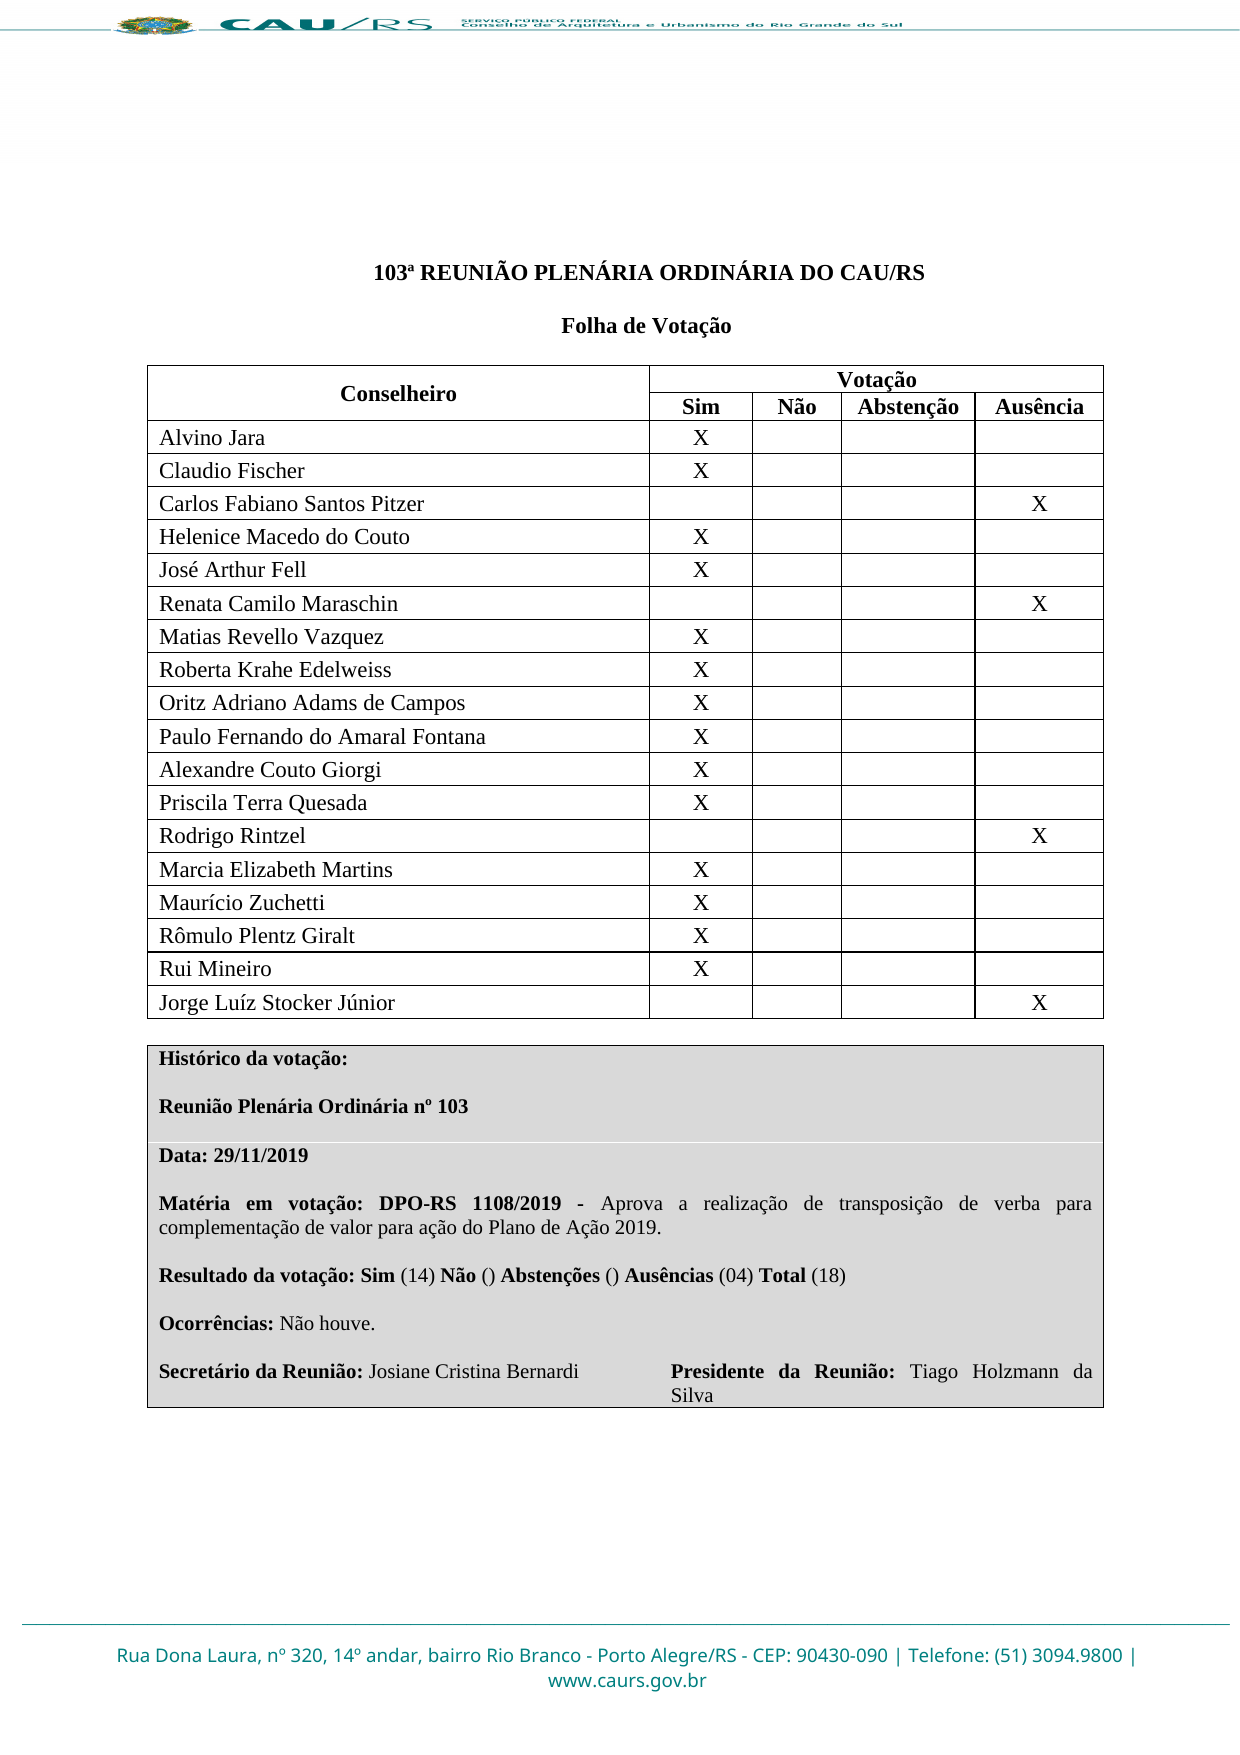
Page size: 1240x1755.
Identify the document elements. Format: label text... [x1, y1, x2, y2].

table_cell [753, 820, 841, 852]
table_cell [753, 421, 841, 453]
table_cell X [650, 454, 752, 486]
table_cell [650, 587, 752, 619]
text 103ª REUNIÃO PLENÁRIA ORDINÁRIA DO CAU/RS [148, 259, 1151, 286]
table_cell [753, 454, 841, 486]
table_cell [842, 919, 974, 951]
table_cell X [650, 620, 752, 652]
table_cell José Arthur Fell [148, 554, 649, 586]
table_cell [753, 653, 841, 686]
table_cell Maurício Zuchetti [148, 886, 649, 918]
table_cell [976, 454, 1103, 486]
table_cell [842, 820, 974, 852]
table_cell X [650, 753, 752, 785]
table_cell X [650, 786, 752, 818]
table_cell [842, 554, 974, 586]
table_cell [753, 720, 841, 752]
table_cell Abstenção [842, 393, 974, 420]
table_cell [842, 687, 974, 719]
table_cell [842, 886, 974, 918]
table_cell [753, 620, 841, 652]
table_cell [842, 454, 974, 486]
table_cell [976, 554, 1103, 586]
table_cell X [650, 886, 752, 918]
table_cell [842, 853, 974, 885]
table_cell X [650, 520, 752, 553]
table_cell X [650, 720, 752, 752]
table_cell Ocorrências: Não houve. [148, 1311, 1103, 1359]
table_cell [753, 919, 841, 951]
table_cell [753, 587, 841, 619]
table_cell [976, 720, 1103, 752]
table_cell [976, 687, 1103, 719]
table_cell [976, 953, 1103, 984]
table_cell [753, 953, 841, 984]
table_cell Alvino Jara [148, 421, 649, 453]
table_cell [753, 853, 841, 885]
table_cell [753, 687, 841, 719]
table_cell Reunião Plenária Ordinária nº 103 [148, 1094, 1103, 1142]
table_cell X [650, 853, 752, 885]
table_cell [753, 554, 841, 586]
table_cell [976, 886, 1103, 918]
table_cell Não [753, 393, 841, 420]
text Folha de Votação [148, 312, 1151, 338]
table_cell Roberta Krahe Edelweiss [148, 653, 649, 686]
table_header Conselheiro [148, 366, 649, 420]
table_cell X [650, 919, 752, 951]
table_cell Helenice Macedo do Couto [148, 520, 649, 553]
table_cell [842, 720, 974, 752]
table_cell [842, 587, 974, 619]
table_cell [842, 953, 974, 984]
table_cell [976, 786, 1103, 818]
table_cell [976, 753, 1103, 785]
table_cell X [650, 953, 752, 984]
table_cell Renata Camilo Maraschin [148, 587, 649, 619]
table_cell Jorge Luíz Stocker Júnior [148, 986, 649, 1018]
table_cell Rômulo Plentz Giralt [148, 919, 649, 951]
table_cell [753, 886, 841, 918]
table_cell X [976, 986, 1103, 1018]
table_cell Sim [650, 393, 752, 420]
table_cell [842, 653, 974, 686]
table_cell [842, 487, 974, 519]
table_cell X [650, 653, 752, 686]
table_cell [976, 653, 1103, 686]
table_cell [650, 986, 752, 1018]
table_cell Alexandre Couto Giorgi [148, 753, 649, 785]
table_cell [753, 786, 841, 818]
table_cell [976, 853, 1103, 885]
table_cell [650, 487, 752, 519]
table_cell Marcia Elizabeth Martins [148, 853, 649, 885]
table_cell [976, 421, 1103, 453]
table_cell X [976, 820, 1103, 852]
table_cell Carlos Fabiano Santos Pitzer [148, 487, 649, 519]
table_cell Matias Revello Vazquez [148, 620, 649, 652]
table_cell [842, 421, 974, 453]
table_cell Ausência [976, 393, 1103, 420]
table_cell Paulo Fernando do Amaral Fontana [148, 720, 649, 752]
table_cell X [650, 554, 752, 586]
table_cell [842, 620, 974, 652]
table_cell [842, 520, 974, 553]
table_cell [650, 820, 752, 852]
table_cell Priscila Terra Quesada [148, 786, 649, 818]
table_cell Resultado da votação: Sim (14) Não () Abstenções () Ausências (04) Total (18) [148, 1263, 1103, 1311]
table_cell [842, 986, 974, 1018]
table_cell [976, 919, 1103, 951]
table_cell [842, 753, 974, 785]
table_cell [976, 520, 1103, 553]
table_cell Secretário da Reunião: Josiane Cristina Bernardi [148, 1359, 659, 1407]
table_cell X [976, 587, 1103, 619]
table_cell [753, 520, 841, 553]
table_cell Data: 29/11/2019 Matéria em votação: DPO-RS 1108/2019 - Aprova a realização de transposição de verba para complementação de valor para ação do Plano de Ação 2019. [148, 1143, 1103, 1263]
table_cell [753, 986, 841, 1018]
table_cell X [976, 487, 1103, 519]
table_cell Claudio Fischer [148, 454, 649, 486]
table_cell [753, 753, 841, 785]
table_cell Oritz Adriano Adams de Campos [148, 687, 649, 719]
table_cell X [650, 421, 752, 453]
table_header Histórico da votação: [148, 1046, 1103, 1094]
table_cell [842, 786, 974, 818]
table_cell [976, 620, 1103, 652]
table_cell [753, 487, 841, 519]
table_cell Rui Mineiro [148, 953, 649, 984]
table_cell Rodrigo Rintzel [148, 820, 649, 852]
table_header Votação [650, 366, 1103, 392]
table_cell X [650, 687, 752, 719]
table_cell Presidente da Reunião: Tiago Holzmann da Silva [659, 1359, 1103, 1407]
